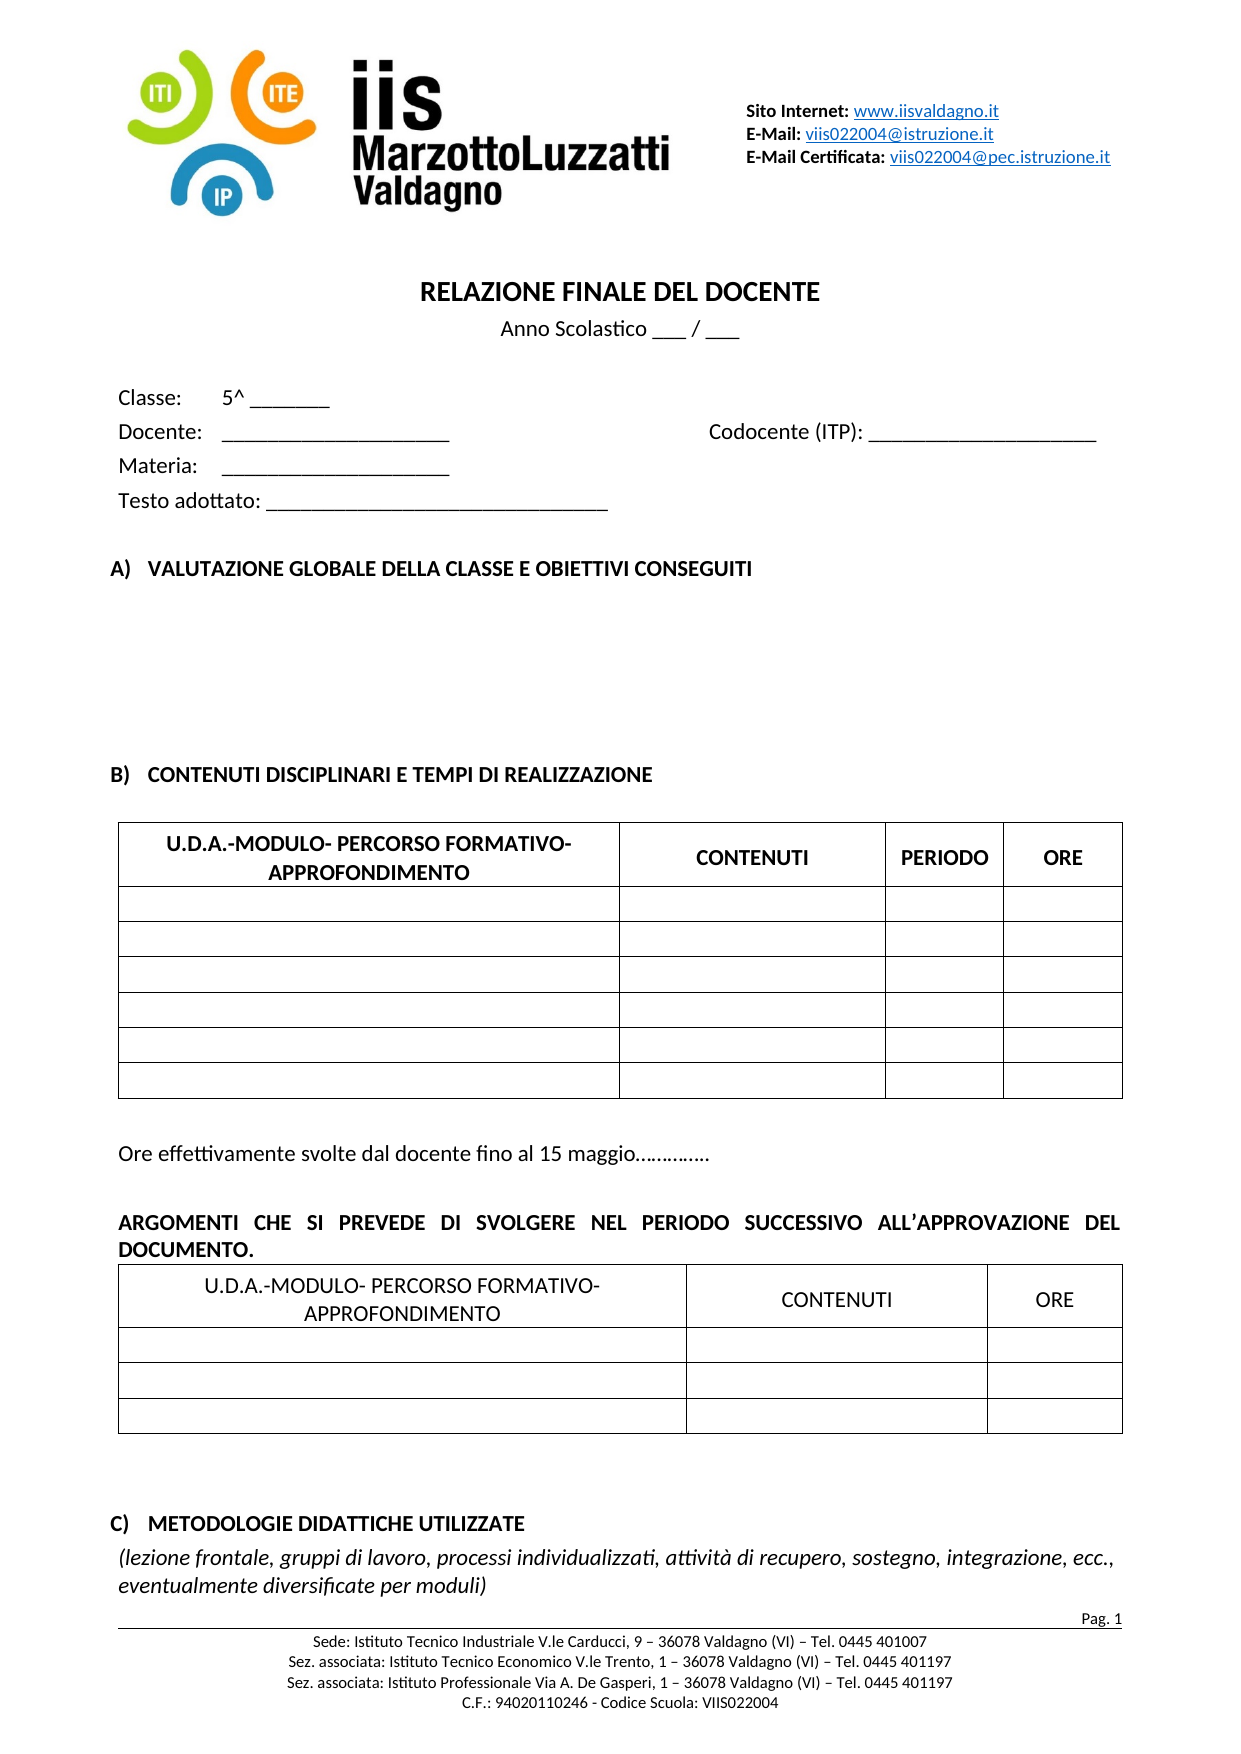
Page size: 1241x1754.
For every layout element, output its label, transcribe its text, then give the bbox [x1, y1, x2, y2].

table_cell [119, 887, 619, 921]
table_cell [886, 1063, 1003, 1097]
table_cell [886, 993, 1003, 1027]
table_header U.D.A.-MODULO- PERCORSO FORMATIVO-APPROFONDIMENTO [119, 823, 619, 886]
table_cell [886, 887, 1003, 921]
table_header U.D.A.-MODULO- PERCORSO FORMATIVO-APPROFONDIMENTO [119, 1265, 686, 1327]
text Materia: ____________________ [118, 452, 1122, 479]
table_cell [620, 887, 885, 921]
text Classe: 5^ _______ [118, 383, 1122, 411]
table_cell [119, 1399, 686, 1433]
table_cell [1004, 1063, 1122, 1097]
list CONTENUTI DISCIPLINARI E TEMPI DI REALIZZAZIONE [110, 760, 1122, 788]
table_cell [620, 957, 885, 992]
table_cell [687, 1399, 987, 1433]
table_cell [620, 922, 885, 956]
table_header ORE [988, 1265, 1122, 1327]
table_cell [988, 1328, 1122, 1362]
text ARGOMENTI CHE SI PREVEDE DI SVOLGERE NEL PERIODO SUCCESSIVO ALL’APPROVAZIONE DEL DOCUMENTO. [118, 1208, 1122, 1264]
table_cell [119, 957, 619, 992]
table_cell [1004, 957, 1122, 992]
picture [121, 41, 677, 226]
list VALUTAZIONE GLOBALE DELLA CLASSE E OBIETTIVI CONSEGUITI [110, 554, 1122, 582]
table_cell [119, 1363, 686, 1398]
table_cell [687, 1363, 987, 1398]
table_cell [886, 922, 1003, 956]
table_cell [119, 993, 619, 1027]
table_cell [1004, 922, 1122, 956]
text Ore effettivamente svolte dal docente fino al 15 maggio………….. [118, 1139, 1122, 1167]
table_cell [687, 1328, 987, 1362]
table_header CONTENUTI [687, 1265, 987, 1327]
table_cell [1004, 993, 1122, 1027]
text Testo adottato: ______________________________ [118, 486, 1122, 514]
table_cell [886, 1028, 1003, 1062]
table_cell [988, 1363, 1122, 1398]
table_cell [886, 957, 1003, 992]
table_cell [988, 1399, 1122, 1433]
text Anno Scolastico ___ / ___ [118, 314, 1122, 342]
table_header CONTENUTI [620, 823, 885, 886]
table_cell [620, 1063, 885, 1097]
table_cell [119, 1063, 619, 1097]
text RELAZIONE FINALE DEL DOCENTE [118, 273, 1122, 308]
table_cell [1004, 887, 1122, 921]
table_cell [119, 922, 619, 956]
table_cell [119, 1328, 686, 1362]
table_header ORE [1004, 823, 1122, 886]
table_cell [119, 1028, 619, 1062]
table_cell [620, 993, 885, 1027]
table_header PERIODO [886, 823, 1003, 886]
table_cell [1004, 1028, 1122, 1062]
text Docente: ____________________ Codocente (ITP): ____________________ [118, 417, 1122, 445]
table_cell [620, 1028, 885, 1062]
text (lezione frontale, gruppi di lavoro, processi individualizzati, attività di recupero, sostegno, integrazione, ecc., eventualmente diversificate per moduli) [118, 1543, 1122, 1599]
list METODOLOGIE DIDATTICHE UTILIZZATE [110, 1509, 1122, 1537]
